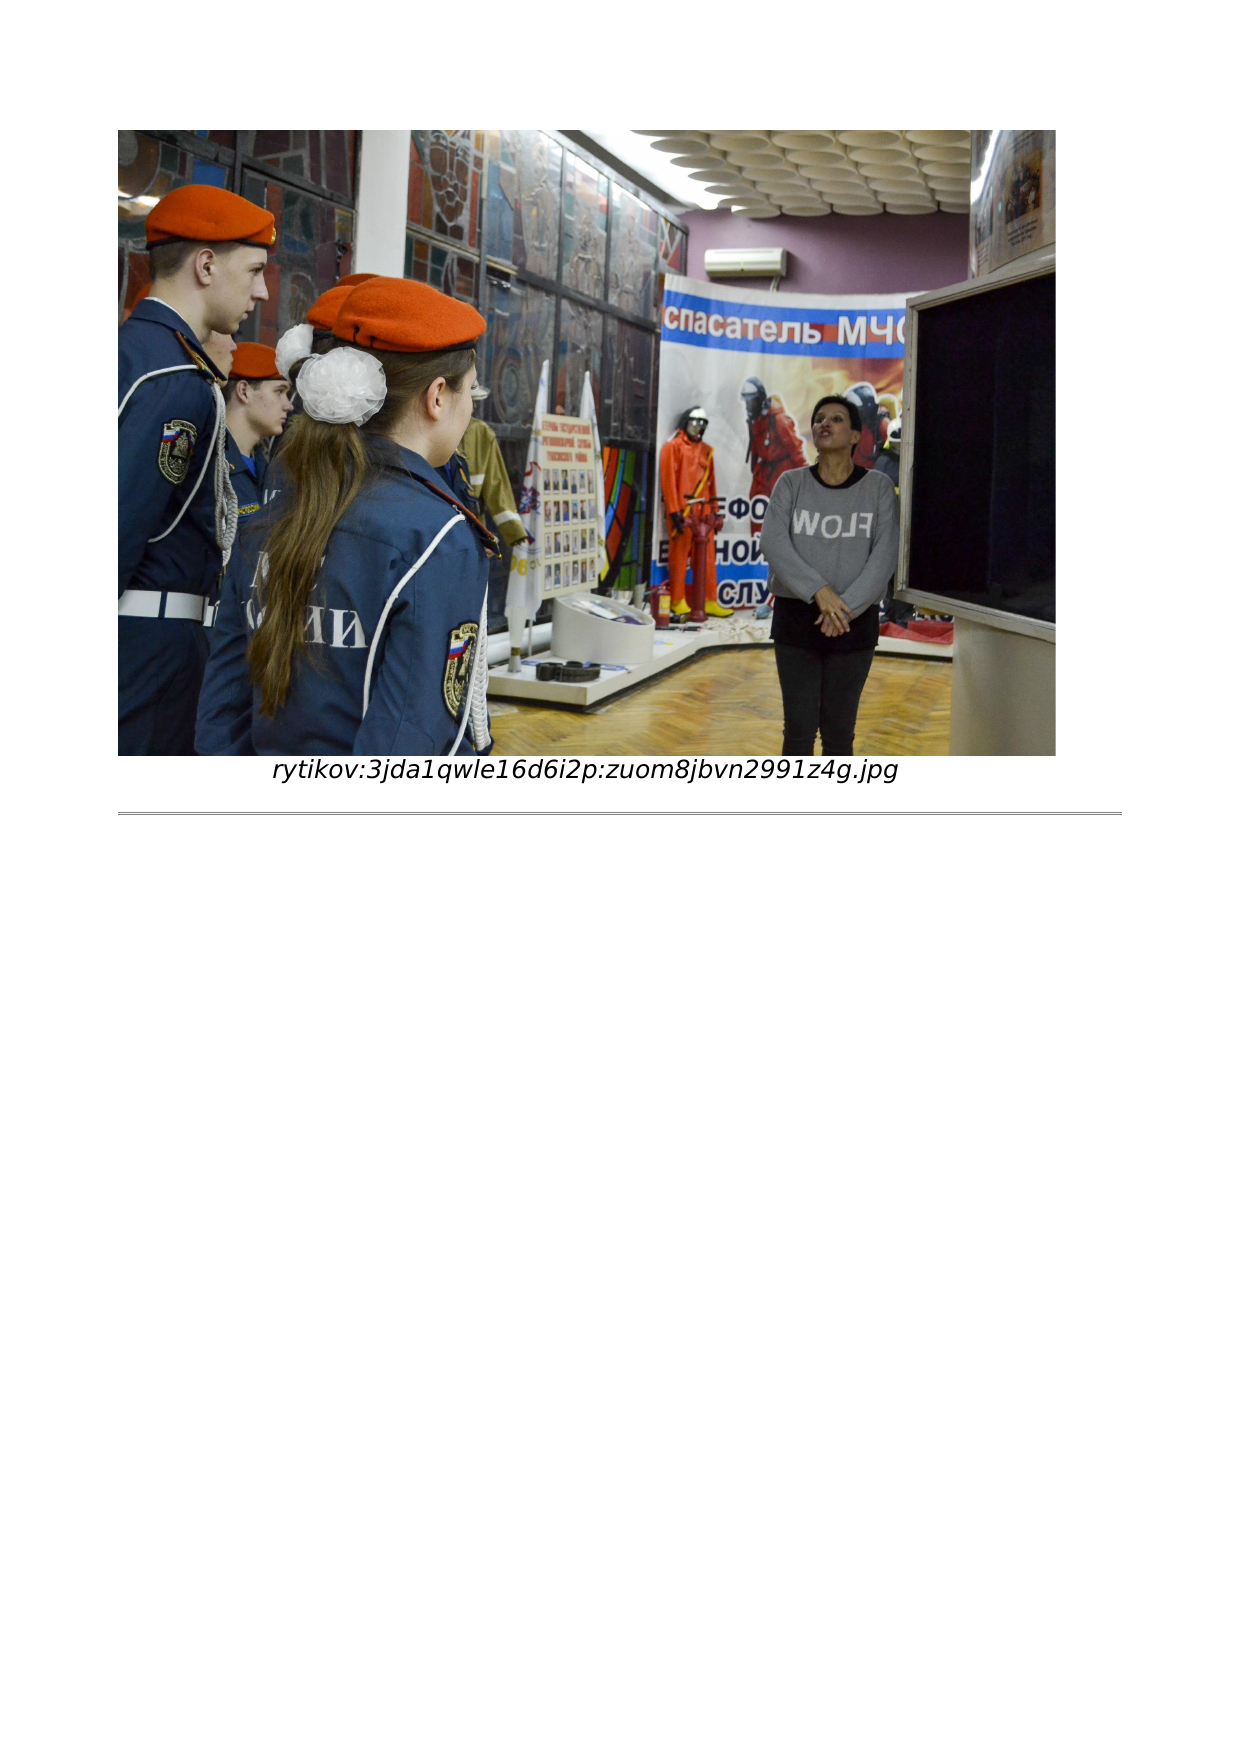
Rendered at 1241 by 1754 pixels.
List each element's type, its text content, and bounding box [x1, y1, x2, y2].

text rytikov:3jda1qwle16d6i2p:zuom8jbvn2991z4g.jpg [118, 756, 1056, 785]
picture [118, 130, 1056, 756]
